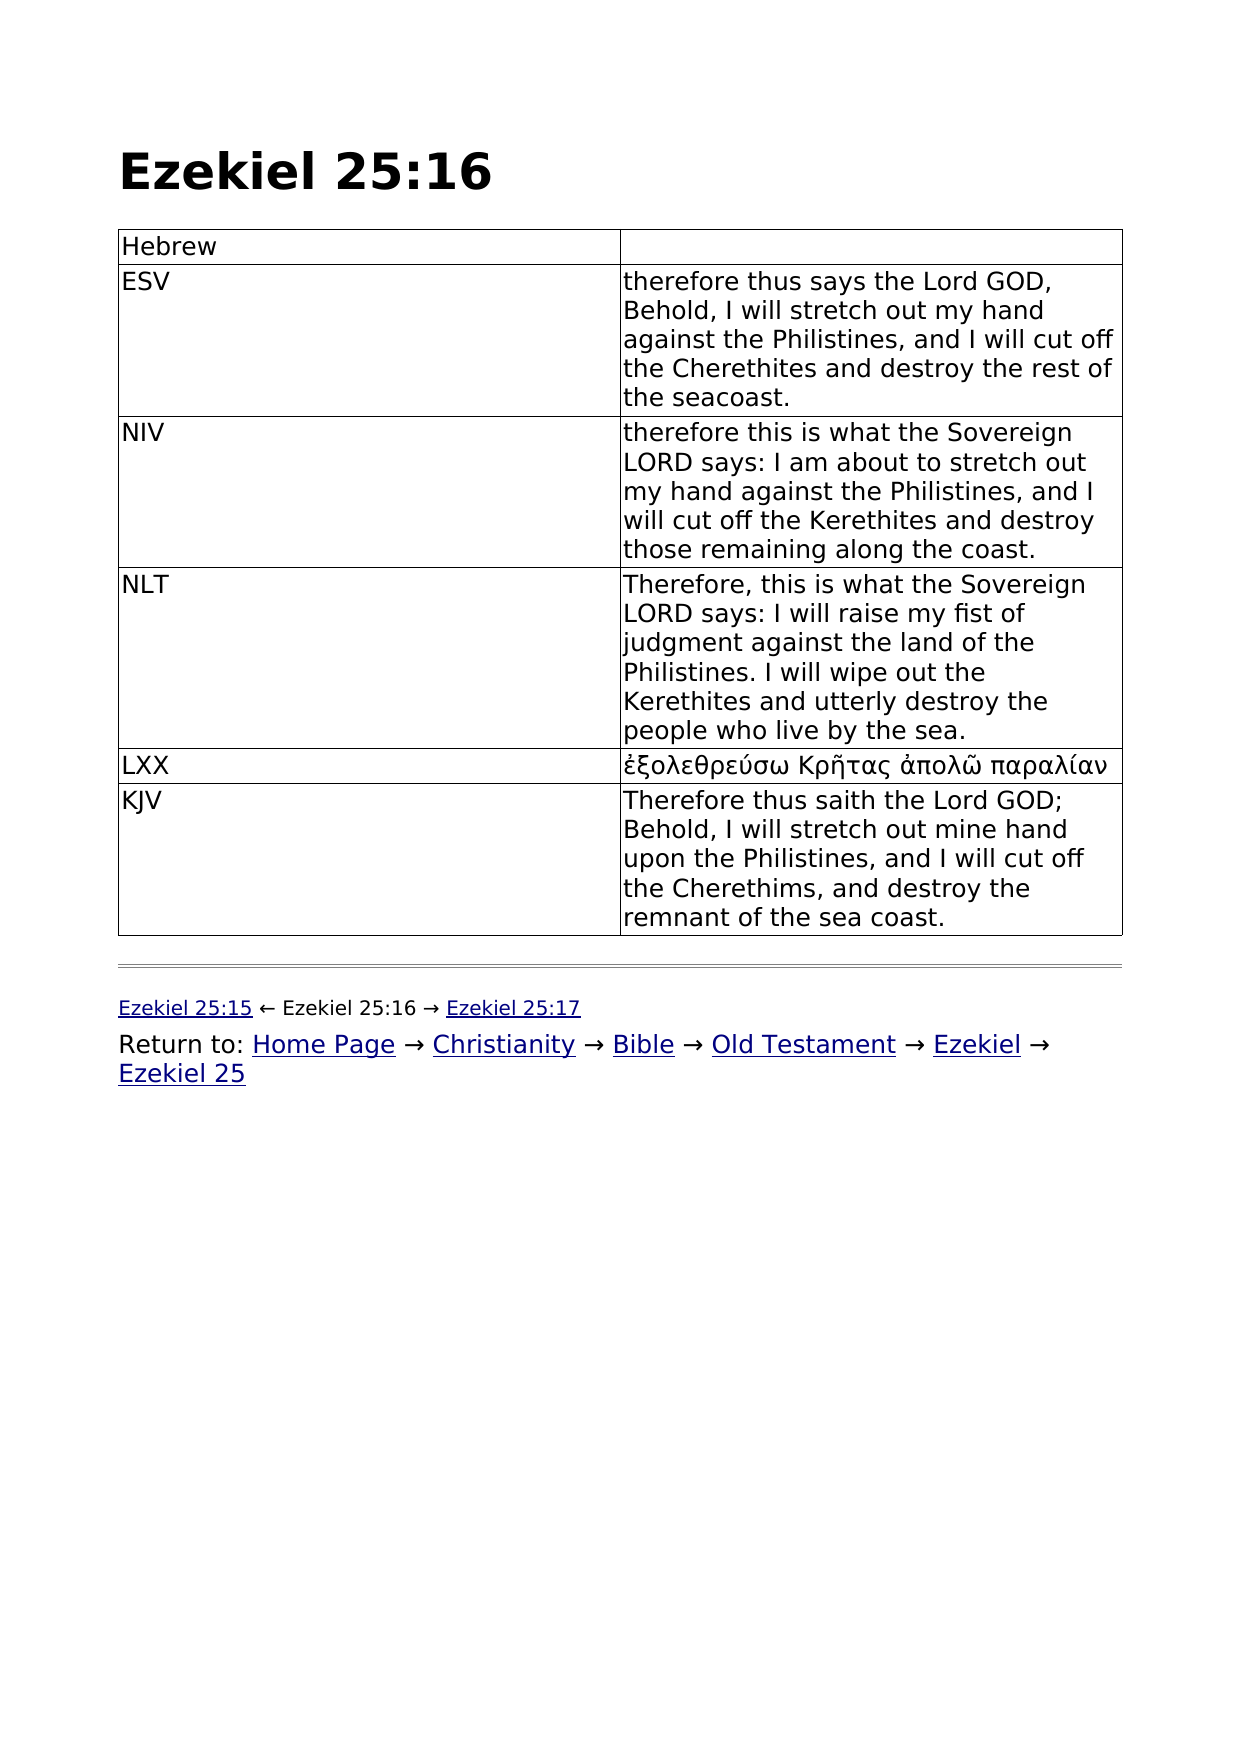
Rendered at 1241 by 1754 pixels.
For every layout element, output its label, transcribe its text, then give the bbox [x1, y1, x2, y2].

table_cell NLT [119, 568, 620, 748]
table_cell Therefore, this is what the Sovereign LORD says: I will raise my fist of judgment against the land of the Philistines. I will wipe out the Kerethites and utterly destroy the people who live by the sea. [621, 568, 1122, 748]
text Return to: Home Page → Christianity → Bible → Old Testament → Ezekiel → Ezekiel 25 [118, 1030, 1122, 1089]
table_cell KJV [119, 784, 620, 935]
table_header Hebrew [119, 230, 620, 264]
table_cell ἐξολεθρεύσω Κρῆτας ἀπολῶ παραλίαν [621, 749, 1122, 783]
table_header [621, 230, 1122, 264]
subtitle Ezekiel 25:16 [118, 143, 1122, 201]
text Ezekiel 25:15 ← Ezekiel 25:16 → Ezekiel 25:17 [118, 996, 1122, 1030]
table_cell therefore this is what the Sovereign LORD says: I am about to stretch out my hand against the Philistines, and I will cut off the Kerethites and destroy those remaining along the coast. [621, 417, 1122, 567]
table_cell LXX [119, 749, 620, 783]
table_cell ESV [119, 265, 620, 416]
table_cell NIV [119, 417, 620, 567]
table_cell Therefore thus saith the Lord GOD; Behold, I will stretch out mine hand upon the Philistines, and I will cut off the Cherethims, and destroy the remnant of the sea coast. [621, 784, 1122, 935]
table_cell therefore thus says the Lord GOD, Behold, I will stretch out my hand against the Philistines, and I will cut off the Cherethites and destroy the rest of the seacoast. [621, 265, 1122, 416]
